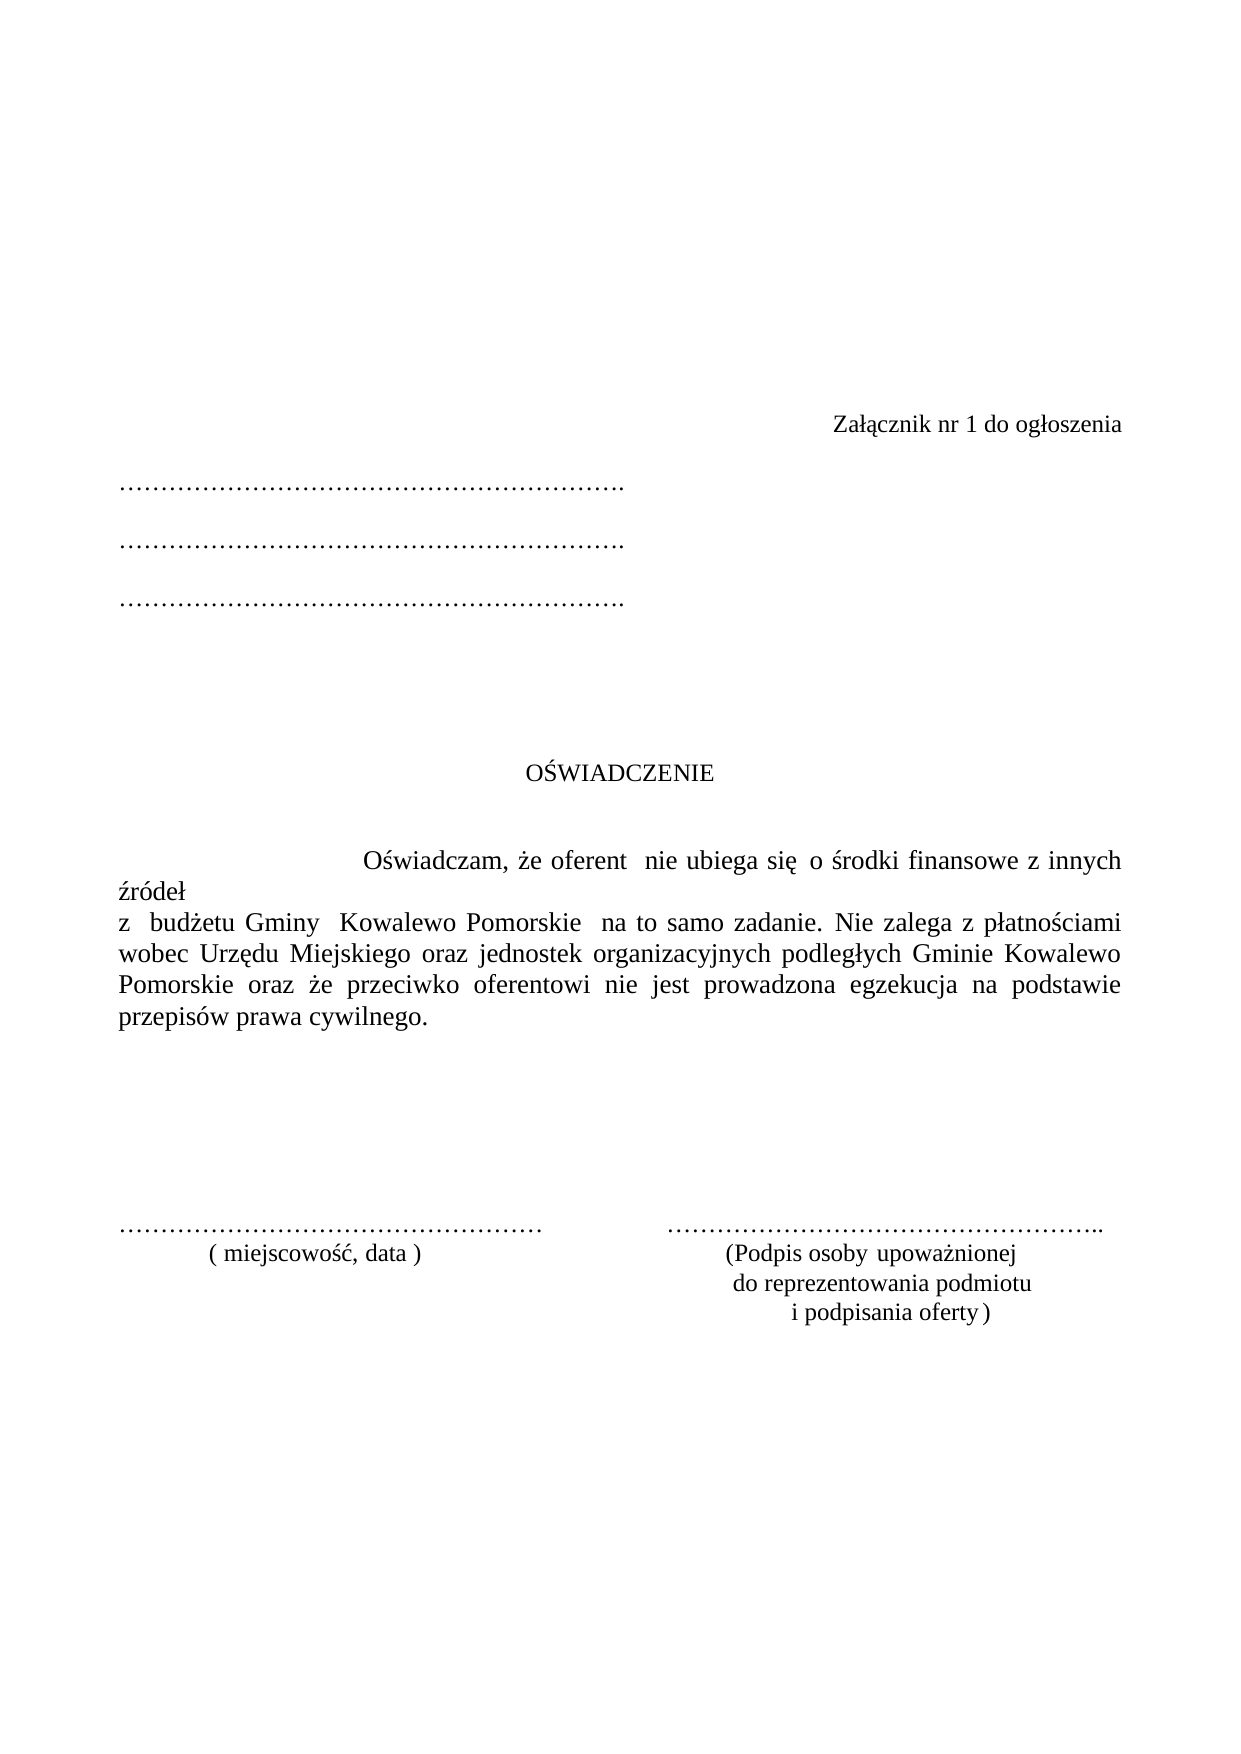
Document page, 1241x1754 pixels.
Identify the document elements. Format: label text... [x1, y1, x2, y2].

text Oświadczam, że oferent nie ubiega się o środki finansowe z innych źródeł [118, 845, 1122, 907]
text OŚWIADCZENIE [118, 757, 1122, 787]
text z budżetu Gminy Kowalewo Pomorskie na to samo zadanie. Nie zalega z płatnościami wobec Urzędu Miejskiego oraz jednostek organizacyjnych podległych Gminie Kowalewo Pomorskie oraz że przeciwko oferentowi nie jest prowadzona egzekucja na podstawie przepisów prawa cywilnego. [118, 907, 1122, 1031]
text ……………………………………………………. [118, 583, 1122, 612]
text ( miejscowość, data ) (Podpis osoby upoważnionej [118, 1238, 1122, 1267]
text i podpisania oferty) [118, 1296, 1122, 1326]
text do reprezentowania podmiotu [118, 1267, 1122, 1296]
text Załącznik nr 1 do ogłoszenia [231, 409, 1122, 438]
text ……………………………………………………. [118, 525, 1122, 554]
text …………………………………………… …………………………………………….. [118, 1209, 1122, 1238]
text ……………………………………………………. [118, 467, 1122, 496]
